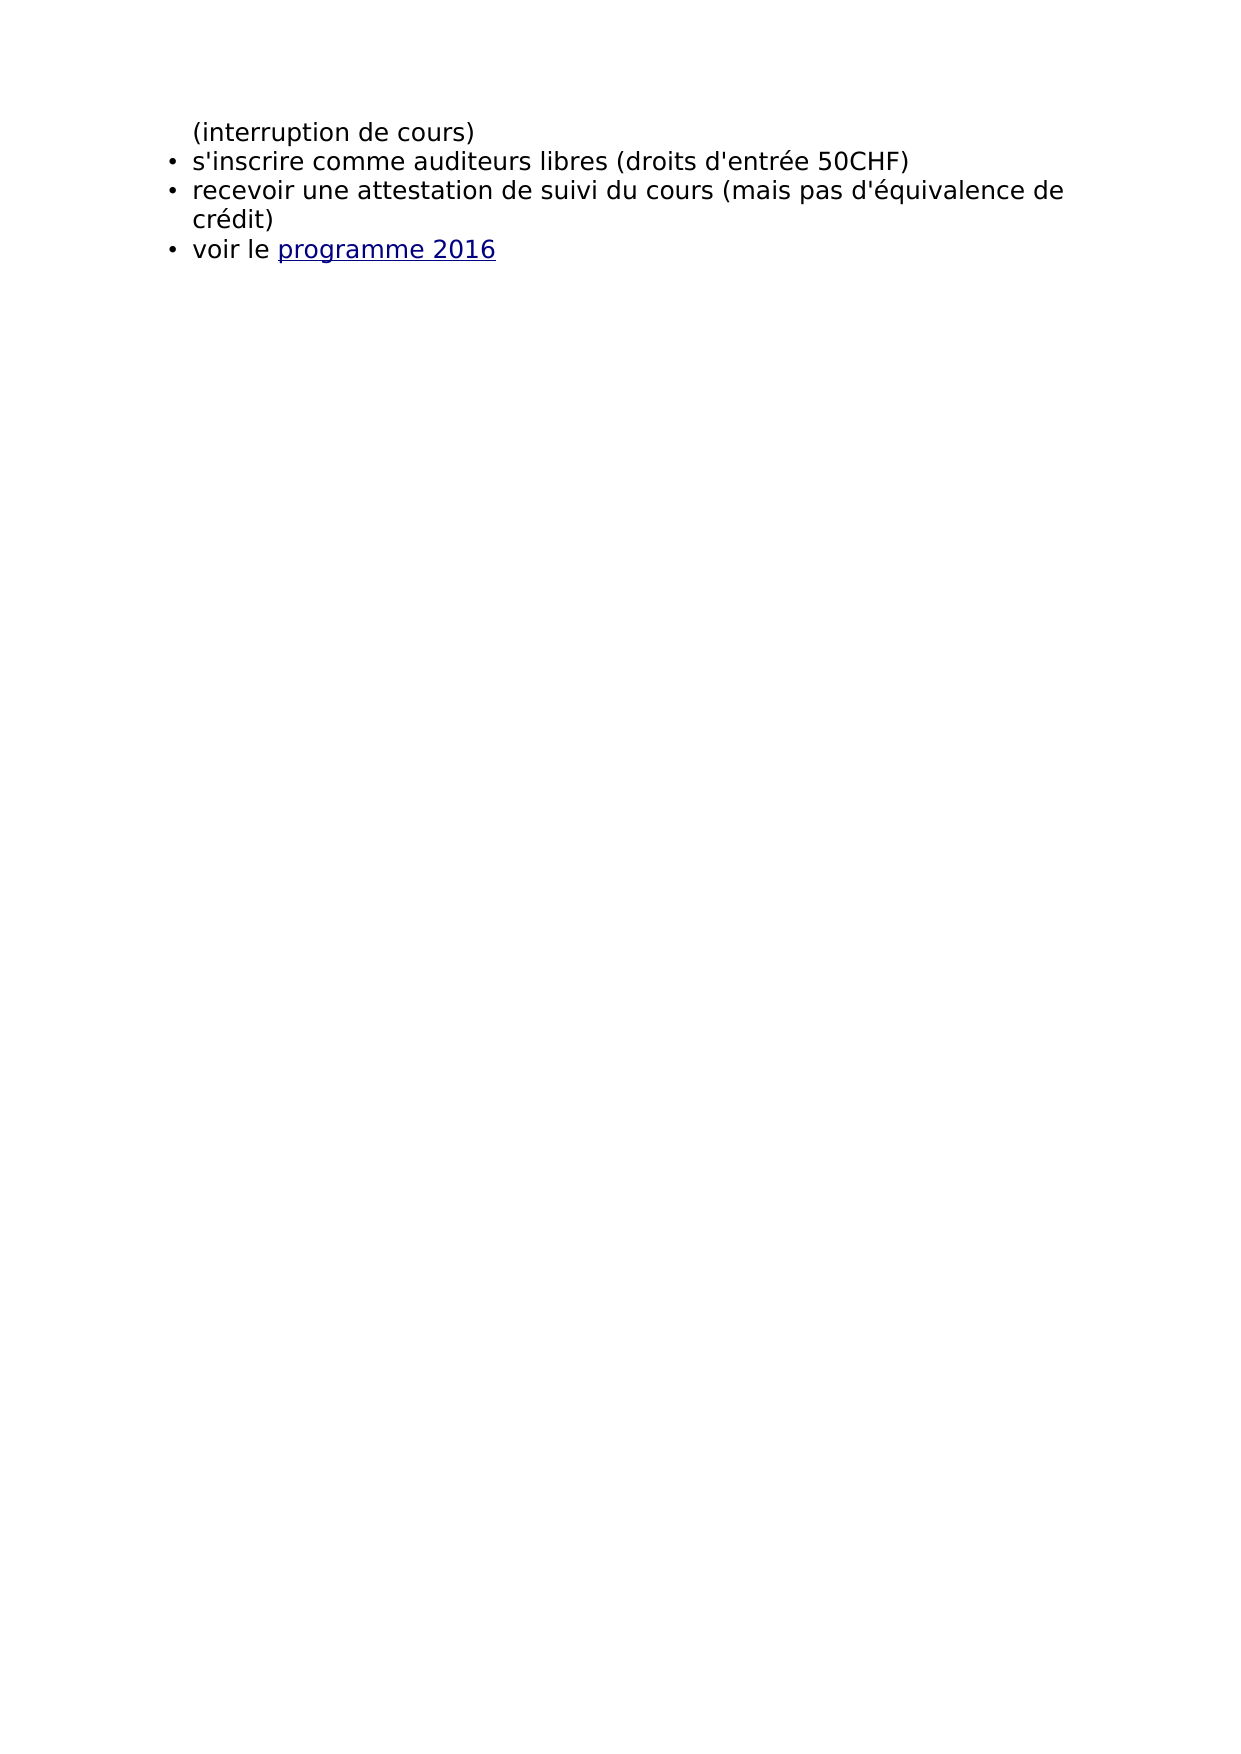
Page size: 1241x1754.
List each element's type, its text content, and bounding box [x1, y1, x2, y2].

list (interruption de cours) [177, 118, 1122, 147]
list s'inscrire comme auditeurs libres (droits d'entrée 50CHF) [177, 147, 1122, 176]
list voir le programme 2016 [177, 235, 1122, 264]
list recevoir une attestation de suivi du cours (mais pas d'équivalence de crédit) [177, 176, 1122, 235]
